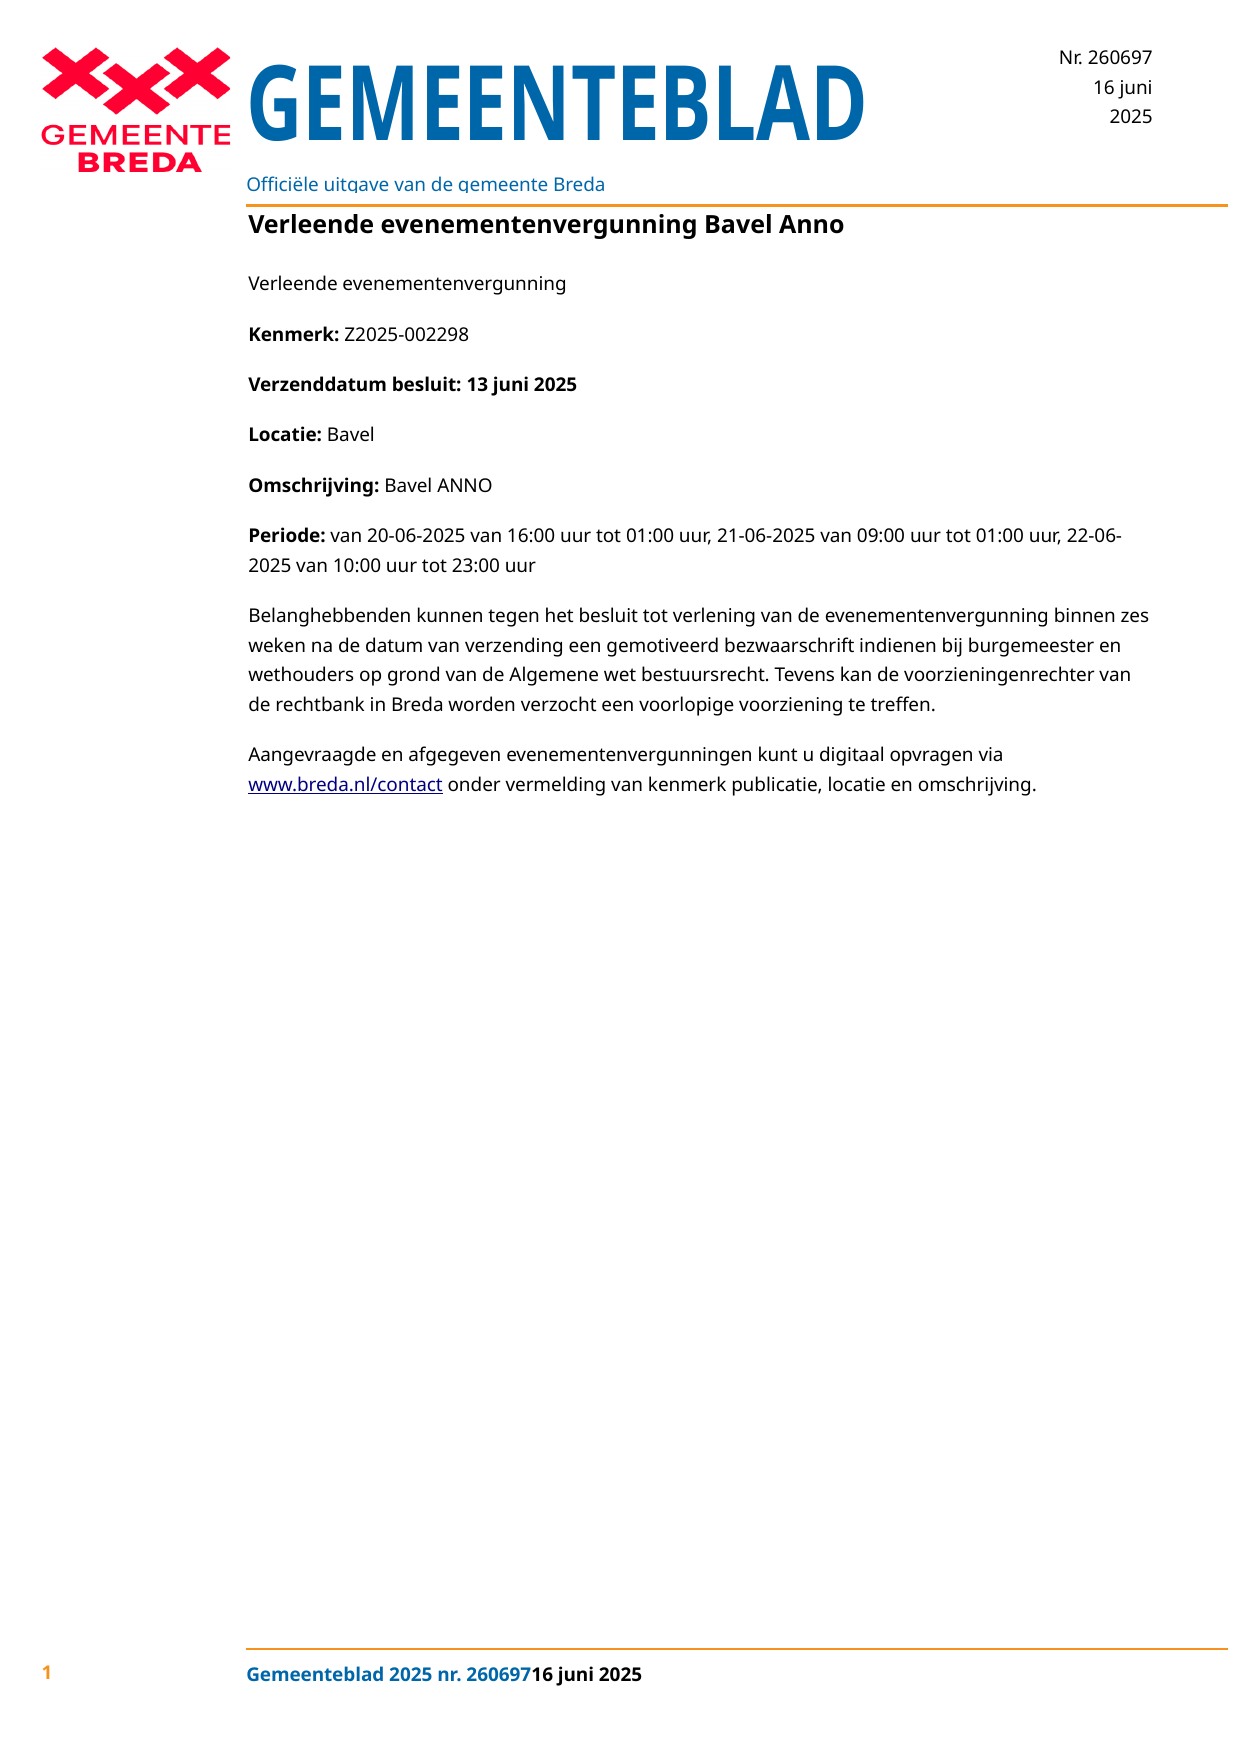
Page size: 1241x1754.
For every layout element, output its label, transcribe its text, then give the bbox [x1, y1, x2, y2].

text Aangevraagde en afgegeven evenementenvergunningen kunt u digitaal opvragen via www.breda.nl/contact onder vermelding van kenmerk publicatie, locatie en omschrijving. [248, 742, 1152, 797]
text Verleende evenementenvergunning Bavel Anno [248, 207, 1152, 241]
text Omschrijving: Bavel ANNO [248, 472, 1152, 498]
text Belanghebbenden kunnen tegen het besluit tot verlening van de evenementenvergunning binnen zes weken na de datum van verzending een gemotiveerd bezwaarschrift indienen bij burgemeester en wethouders op grond van de Algemene wet bestuursrecht. Tevens kan de voorzieningenrechter van de rechtbank in Breda worden verzocht een voorlopige voorziening te treffen. [248, 602, 1152, 717]
text Verzenddatum besluit: 13 juni 2025 [248, 371, 1152, 397]
text Verleende evenementenvergunning [248, 270, 1152, 296]
text Locatie: Bavel [248, 422, 1152, 447]
text Kenmerk: Z2025-002298 [248, 321, 1152, 346]
text Periode: van 20-06-2025 van 16:00 uur tot 01:00 uur, 21-06-2025 van 09:00 uur tot 01:00 uur, 22-06-2025 van 10:00 uur tot 23:00 uur [248, 522, 1152, 578]
picture [41, 47, 231, 172]
